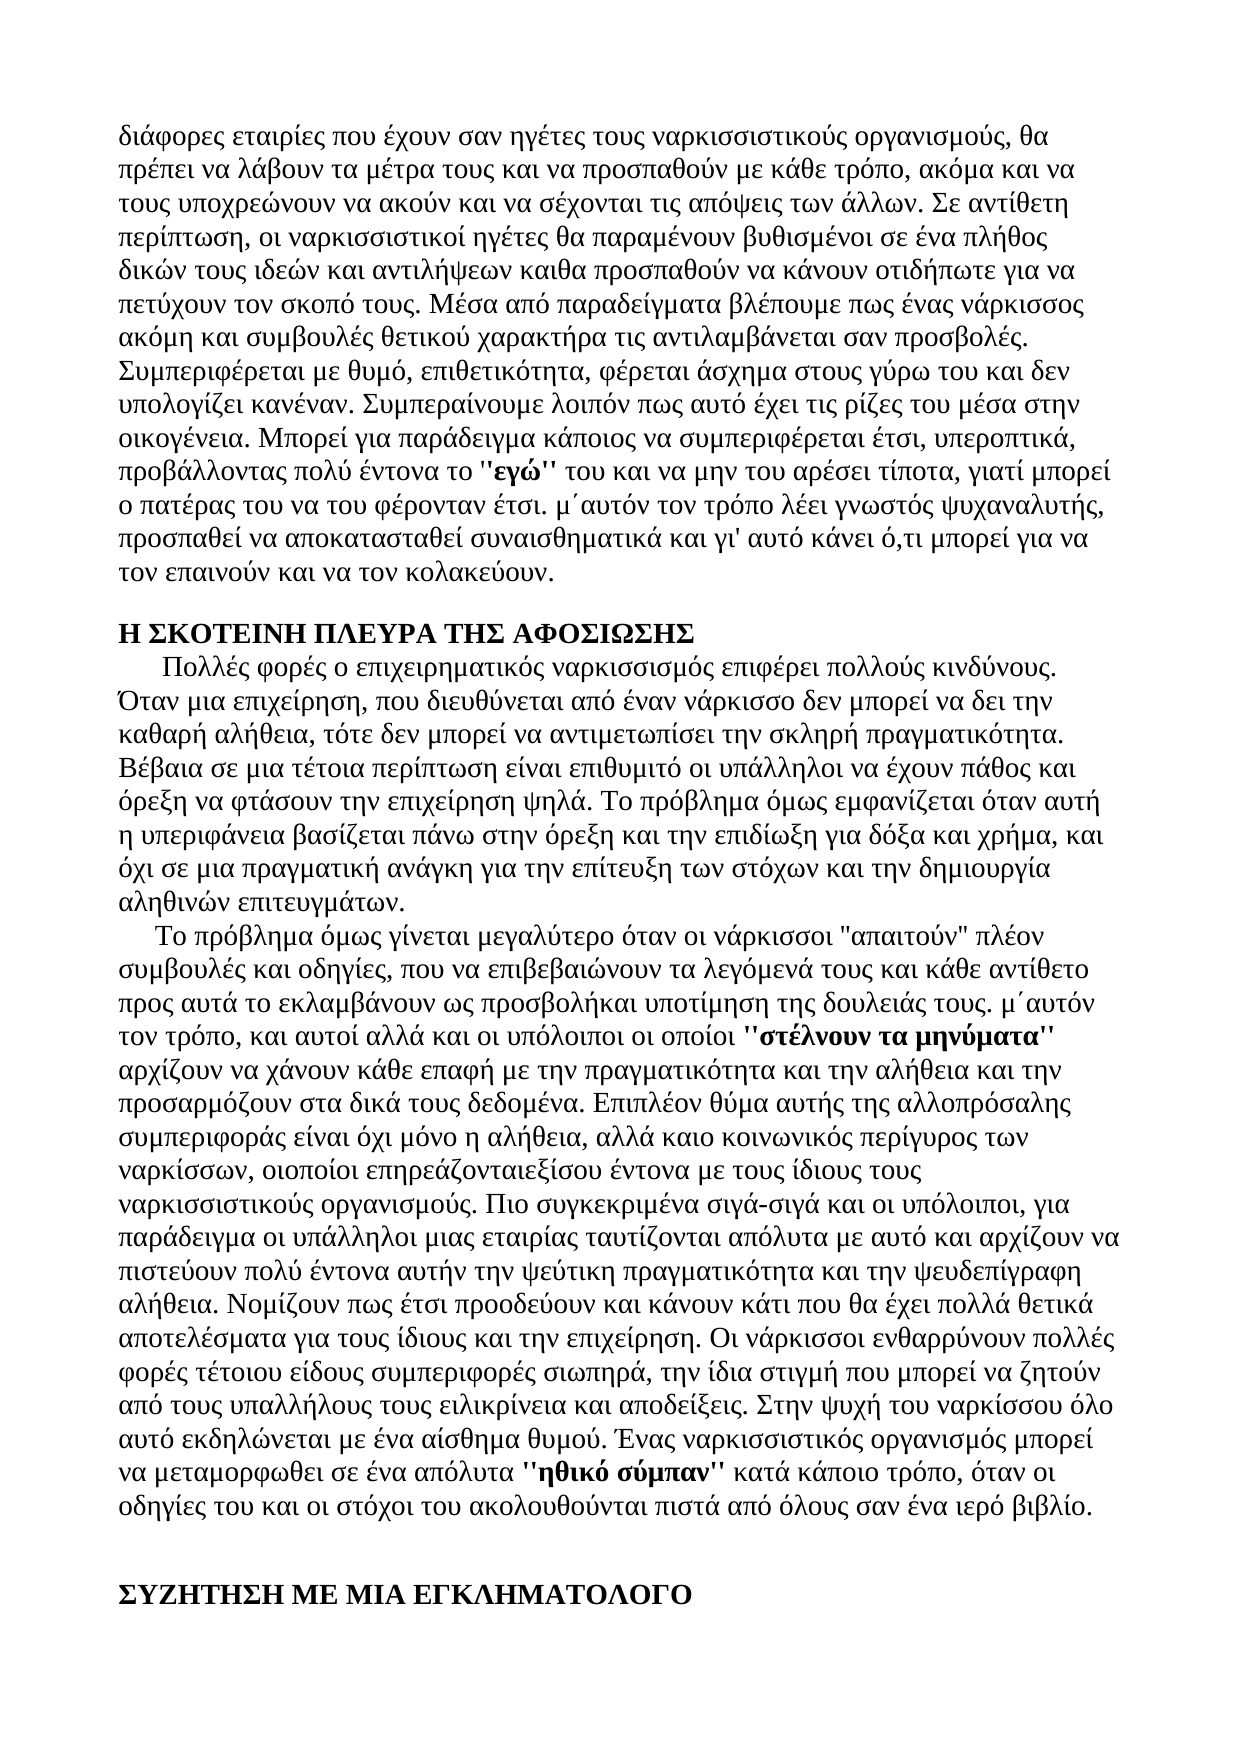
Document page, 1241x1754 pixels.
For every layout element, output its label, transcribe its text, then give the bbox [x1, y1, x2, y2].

text διάφορες εταιρίες που έχουν σαν ηγέτες τους ναρκισσιστικούς οργανισμούς, θα πρέπει να λάβουν τα μέτρα τους και να προσπαθούν με κάθε τρόπο, ακόμα και να τους υποχρεώνουν να ακούν και να σέχονται τις απόψεις των άλλων. Σε αντίθετη περίπτωση, οι ναρκισσιστικοί ηγέτες θα παραμένουν βυθισμένοι σε ένα πλήθος δικών τους ιδεών και αντιλήψεων καιθα προσπαθούν να κάνουν οτιδήπωτε για να πετύχουν τον σκοπό τους. Μέσα από παραδείγματα βλέπουμε πως ένας νάρκισσος ακόμη και συμβουλές θετικού χαρακτήρα τις αντιλαμβάνεται σαν προσβολές. Συμπεριφέρεται με θυμό, επιθετικότητα, φέρεται άσχημα στους γύρω του και δεν υπολογίζει κανέναν. Συμπεραίνουμε λοιπόν πως αυτό έχει τις ρίζες του μέσα στην οικογένεια. Μπορεί για παράδειγμα κάποιος να συμπεριφέρεται έτσι, υπεροπτικά, προβάλλοντας πολύ έντονα το ''εγώ'' του και να μην του αρέσει τίποτα, γιατί μπορεί ο πατέρας του να του φέρονταν έτσι. μ΄αυτόν τον τρόπο λέει γνωστός ψυχαναλυτής, προσπαθεί να αποκατασταθεί συναισθηματικά και γι' αυτό κάνει ό,τι μπορεί για να τον επαινούν και να τον κολακεύουν. [118, 118, 1122, 588]
text Η ΣΚΟΤΕΙΝΗ ΠΛΕΥΡΑ ΤΗΣ ΑΦΟΣΙΩΣΗΣ [118, 616, 1122, 649]
text ΣΥΖΗΤΗΣΗ ΜΕ ΜΙΑ ΕΓΚΛΗΜΑΤΟΛΟΓΟ [118, 1577, 1122, 1611]
text Το πρόβλημα όμως γίνεται μεγαλύτερο όταν οι νάρκισσοι ''απαιτούν'' πλέον συμβουλές και οδηγίες, που να επιβεβαιώνουν τα λεγόμενά τους και κάθε αντίθετο προς αυτά το εκλαμβάνουν ως προσβολήκαι υποτίμηση της δουλειάς τους. μ΄αυτόν τον τρόπο, και αυτοί αλλά και οι υπόλοιποι οι οποίοι ''στέλνουν τα μηνύματα'' αρχίζουν να χάνουν κάθε επαφή με την πραγματικότητα και την αλήθεια και την προσαρμόζουν στα δικά τους δεδομένα. Επιπλέον θύμα αυτής της αλλοπρόσαλης συμπεριφοράς είναι όχι μόνο η αλήθεια, αλλά καιο κοινωνικός περίγυρος των ναρκίσσων, οιοποίοι επηρεάζονταιεξίσου έντονα με τους ίδιους τους ναρκισσιστικούς οργανισμούς. Πιο συγκεκριμένα σιγά-σιγά και οι υπόλοιποι, για παράδειγμα οι υπάλληλοι μιας εταιρίας ταυτίζονται απόλυτα με αυτό και αρχίζουν να πιστεύουν πολύ έντονα αυτήν την ψεύτικη πραγματικότητα και την ψευδεπίγραφη αλήθεια. Νομίζουν πως έτσι προοδεύουν και κάνουν κάτι που θα έχει πολλά θετικά αποτελέσματα για τους ίδιους και την επιχείρηση. Οι νάρκισσοι ενθαρρύνουν πολλές φορές τέτοιου είδους συμπεριφορές σιωπηρά, την ίδια στιγμή που μπορεί να ζητούν από τους υπαλλήλους τους ειλικρίνεια και αποδείξεις. Στην ψυχή του ναρκίσσου όλο αυτό εκδηλώνεται με ένα αίσθημα θυμού. Ένας ναρκισσιστικός οργανισμός μπορεί να μεταμορφωθει σε ένα απόλυτα ''ηθικό σύμπαν'' κατά κάποιο τρόπο, όταν οι οδηγίες του και οι στόχοι του ακολουθούνται πιστά από όλους σαν ένα ιερό βιβλίο. [118, 918, 1122, 1521]
text Πολλές φορές ο επιχειρηματικός ναρκισσισμός επιφέρει πολλούς κινδύνους. Όταν μια επιχείρηση, που διευθύνεται από έναν νάρκισσο δεν μπορεί να δει την καθαρή αλήθεια, τότε δεν μπορεί να αντιμετωπίσει την σκληρή πραγματικότητα. Βέβαια σε μια τέτοια περίπτωση είναι επιθυμιτό οι υπάλληλοι να έχουν πάθος και όρεξη να φτάσουν την επιχείρηση ψηλά. Το πρόβλημα όμως εμφανίζεται όταν αυτή η υπεριφάνεια βασίζεται πάνω στην όρεξη και την επιδίωξη για δόξα και χρήμα, και όχι σε μια πραγματική ανάγκη για την επίτευξη των στόχων και την δημιουργία αληθινών επιτευγμάτων. [118, 649, 1122, 918]
